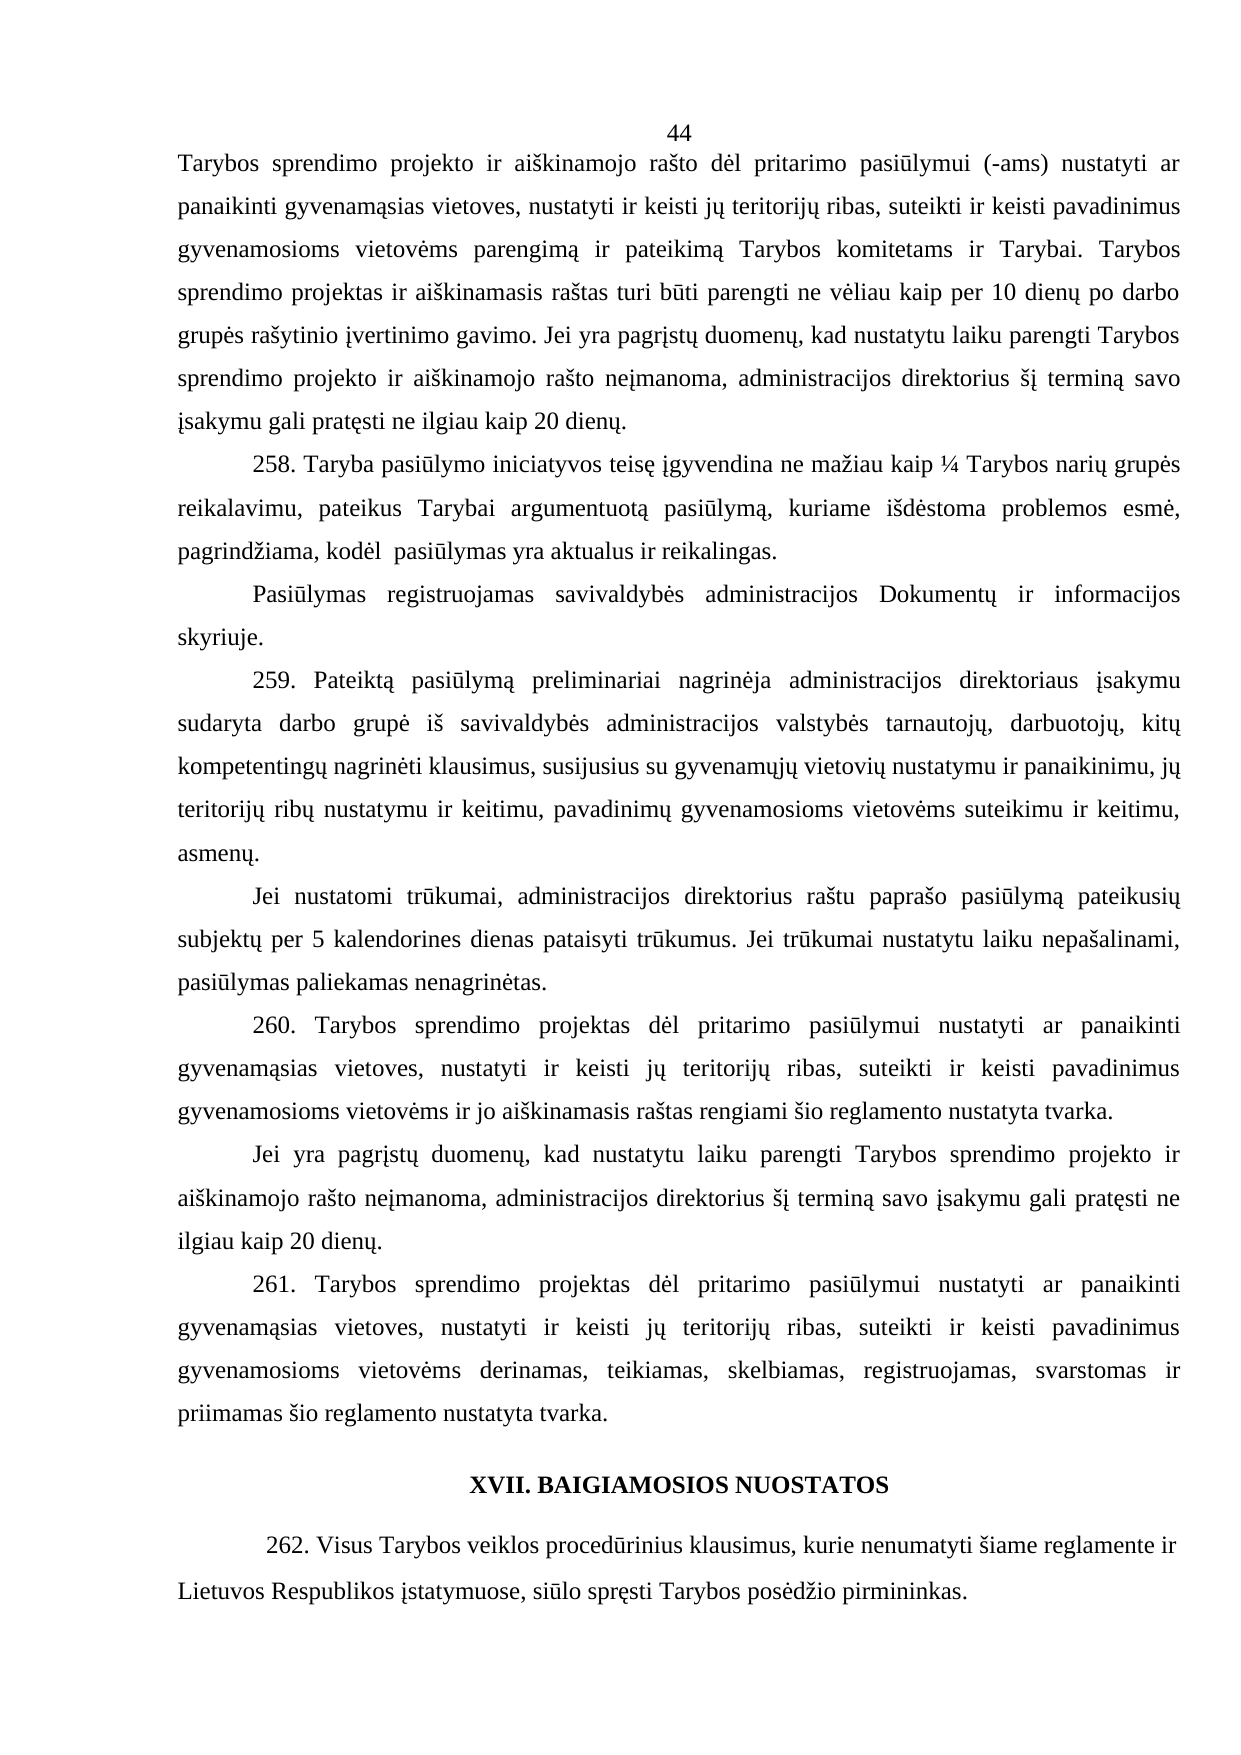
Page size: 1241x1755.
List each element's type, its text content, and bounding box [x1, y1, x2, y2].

text Tarybos sprendimo projekto ir aiškinamojo rašto dėl pritarimo pasiūlymui (-ams) nustatyti ar panaikinti gyvenamąsias vietoves, nustatyti ir keisti jų teritorijų ribas, suteikti ir keisti pavadinimus gyvenamosioms vietovėms parengimą ir pateikimą Tarybos komitetams ir Tarybai. Tarybos sprendimo projektas ir aiškinamasis raštas turi būti parengti ne vėliau kaip per 10 dienų po darbo grupės rašytinio įvertinimo gavimo. Jei yra pagrįstų duomenų, kad nustatytu laiku parengti Tarybos sprendimo projekto ir aiškinamojo rašto neįmanoma, administracijos direktorius šį terminą savo įsakymu gali pratęsti ne ilgiau kaip 20 dienų. [177, 148, 1181, 435]
text Jei yra pagrįstų duomenų, kad nustatytu laiku parengti Tarybos sprendimo projekto ir aiškinamojo rašto neįmanoma, administracijos direktorius šį terminą savo įsakymu gali pratęsti ne ilgiau kaip 20 dienų. [177, 1139, 1181, 1254]
text 258. Taryba pasiūlymo iniciatyvos teisę įgyvendina ne mažiau kaip ¼ Tarybos narių grupės reikalavimu, pateikus Tarybai argumentuotą pasiūlymą, kuriame išdėstoma problemos esmė, pagrindžiama, kodėl pasiūlymas yra aktualus ir reikalingas. [177, 449, 1181, 564]
text Pasiūlymas registruojamas savivaldybės administracijos Dokumentų ir informacijos skyriuje. [177, 579, 1181, 651]
text 261. Tarybos sprendimo projektas dėl pritarimo pasiūlymui nustatyti ar panaikinti gyvenamąsias vietoves, nustatyti ir keisti jų teritorijų ribas, suteikti ir keisti pavadinimus gyvenamosioms vietovėms derinamas, teikiamas, skelbiamas, registruojamas, svarstomas ir priimamas šio reglamento nustatyta tvarka. [177, 1269, 1181, 1427]
text 260. Tarybos sprendimo projektas dėl pritarimo pasiūlymui nustatyti ar panaikinti gyvenamąsias vietoves, nustatyti ir keisti jų teritorijų ribas, suteikti ir keisti pavadinimus gyvenamosioms vietovėms ir jo aiškinamasis raštas rengiami šio reglamento nustatyta tvarka. [177, 1010, 1181, 1125]
text Jei nustatomi trūkumai, administracijos direktorius raštu paprašo pasiūlymą pateikusių subjektų per 5 kalendorines dienas pataisyti trūkumus. Jei trūkumai nustatytu laiku nepašalinami, pasiūlymas paliekamas nenagrinėtas. [177, 881, 1181, 996]
text 259. Pateiktą pasiūlymą preliminariai nagrinėja administracijos direktoriaus įsakymu sudaryta darbo grupė iš savivaldybės administracijos valstybės tarnautojų, darbuotojų, kitų kompetentingų nagrinėti klausimus, susijusius su gyvenamųjų vietovių nustatymu ir panaikinimu, jų teritorijų ribų nustatymu ir keitimu, pavadinimų gyvenamosioms vietovėms suteikimu ir keitimu, asmenų. [177, 665, 1181, 866]
text XVII. BAIGIAMOSIOS NUOSTATOS [177, 1470, 1181, 1499]
text 262. Visus Tarybos veiklos procedūrinius klausimus, kurie nenumatyti šiame reglamente ir Lietuvos Respublikos įstatymuose, siūlo spręsti Tarybos posėdžio pirmininkas. [177, 1530, 1181, 1605]
